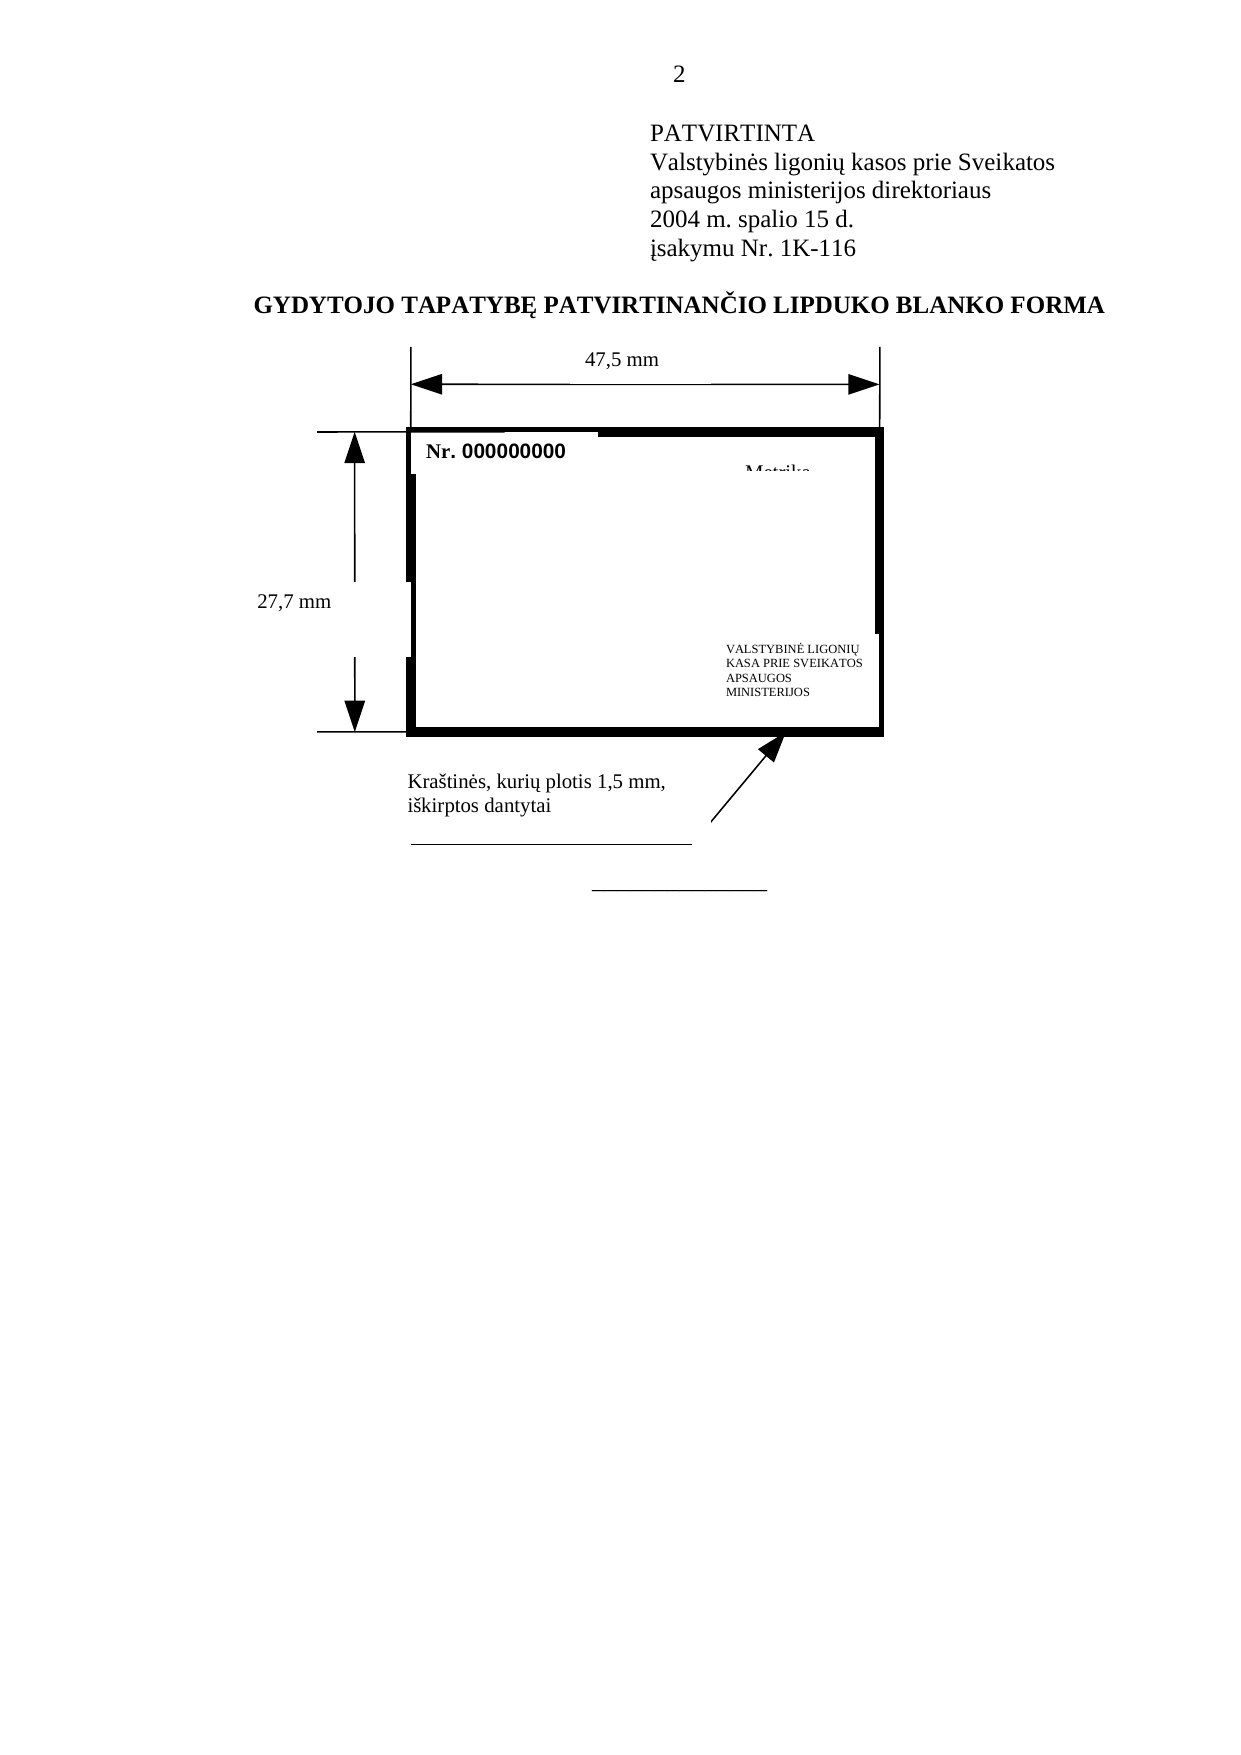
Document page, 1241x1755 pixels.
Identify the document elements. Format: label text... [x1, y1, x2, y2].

text GYDYTOJO TAPATYBĘ PATVIRTINANČIO LIPDUKO BLANKO FORMA [177, 291, 1181, 319]
text Metrika [745, 460, 846, 471]
text VALSTYBINĖ LIGONIŲ KASA PRIE SVEIKATOS APSAUGOS MINISTERIJOS [726, 642, 864, 699]
text 2004 m. spalio 15 d. [650, 204, 1181, 233]
text Kraštinės, kurių plotis 1,5 mm, iškirptos dantytai [407, 768, 696, 817]
text Valstybinės ligonių kasos prie Sveikatos [650, 147, 1181, 176]
text 47,5 mm [585, 347, 696, 371]
text 27,7 mm [257, 589, 396, 613]
text įsakymu Nr. 1K-116 [650, 233, 1181, 262]
text Patvirtinta [650, 118, 1181, 147]
text Nr. 000000000 [426, 439, 583, 463]
text ______________ [177, 866, 1181, 894]
text apsaugos ministerijos direktoriaus [650, 176, 1181, 204]
